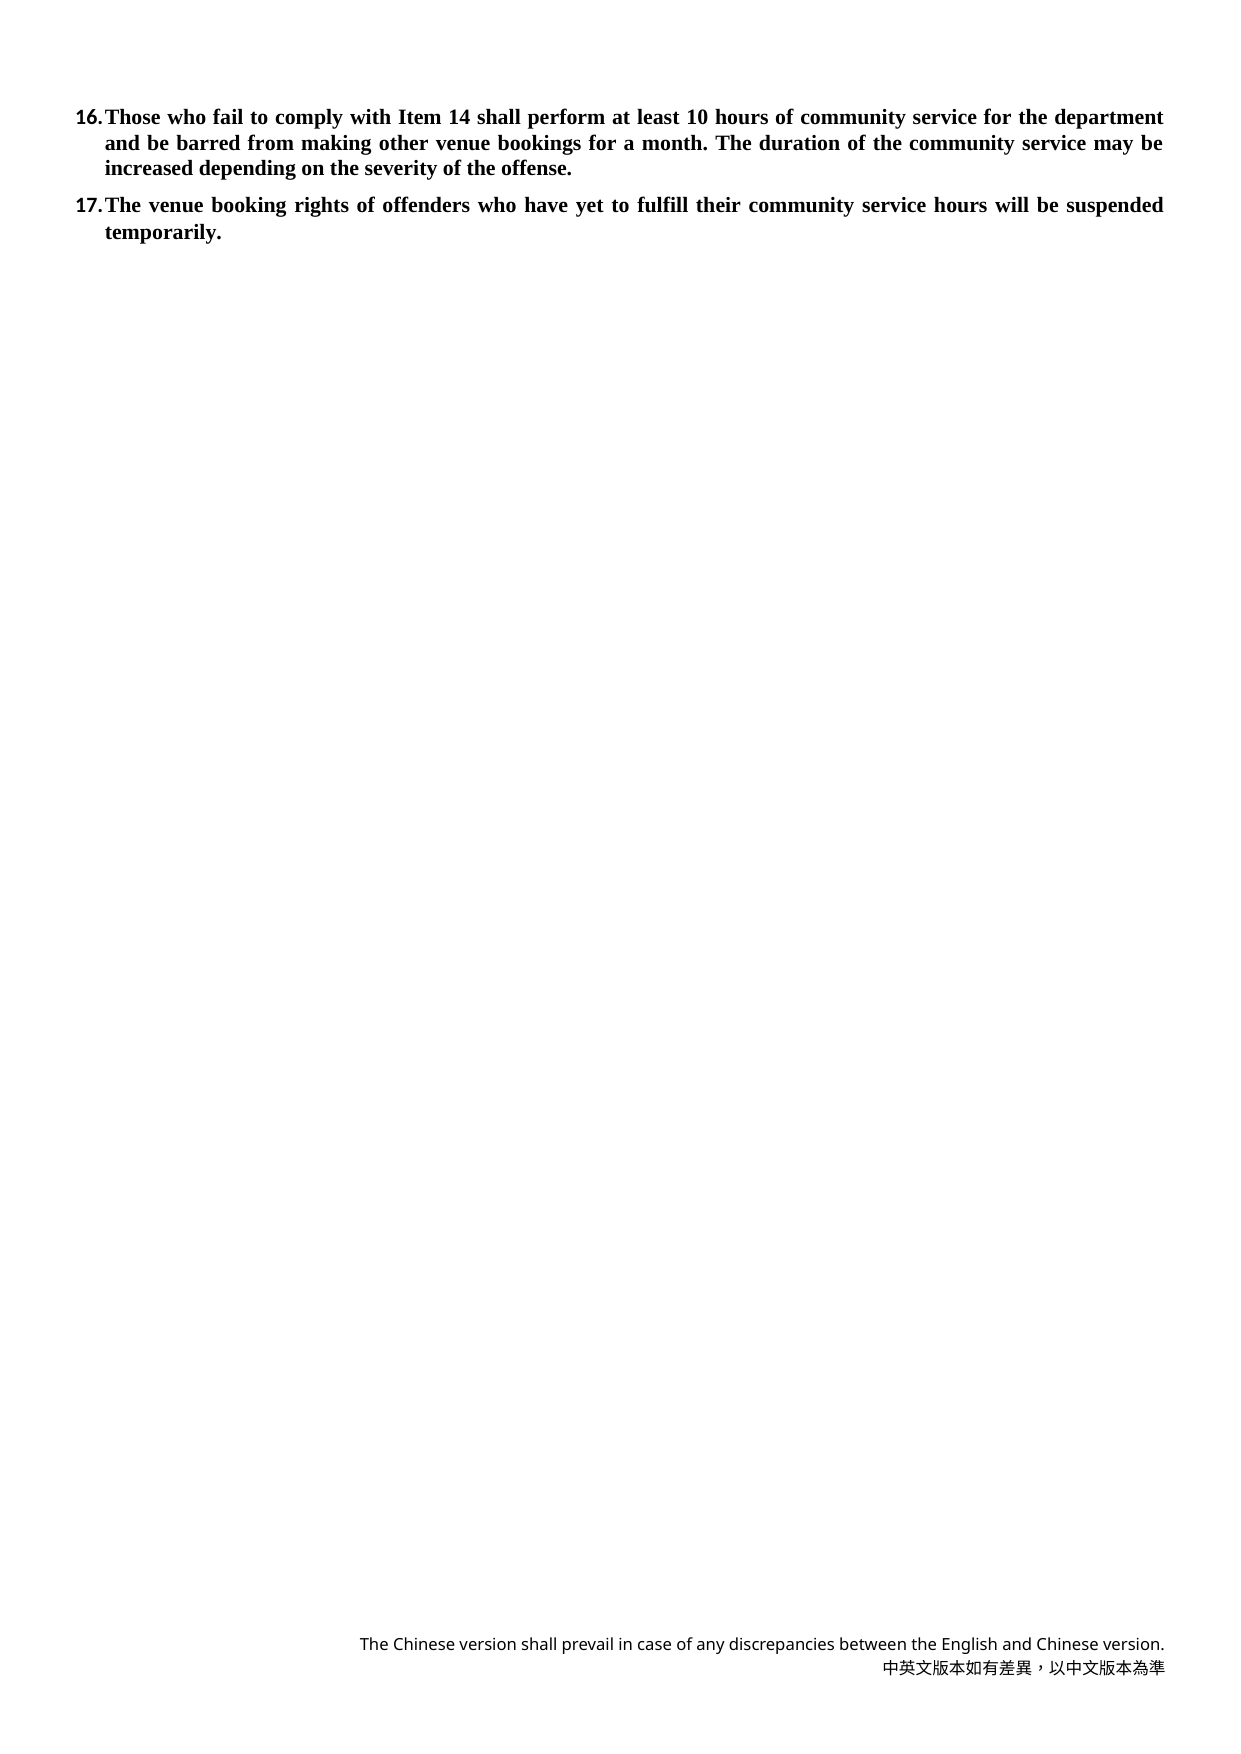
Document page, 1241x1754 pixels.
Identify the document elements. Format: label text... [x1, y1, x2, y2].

list The venue booking rights of offenders who have yet to fulfill their community service hours will be suspended temporarily. [75, 188, 1165, 244]
list Those who fail to comply with Item 14 shall perform at least 10 hours of community service for the department and be barred from making other venue bookings for a month. The duration of the community service may be increased depending on the severity of the offense. [75, 103, 1165, 181]
